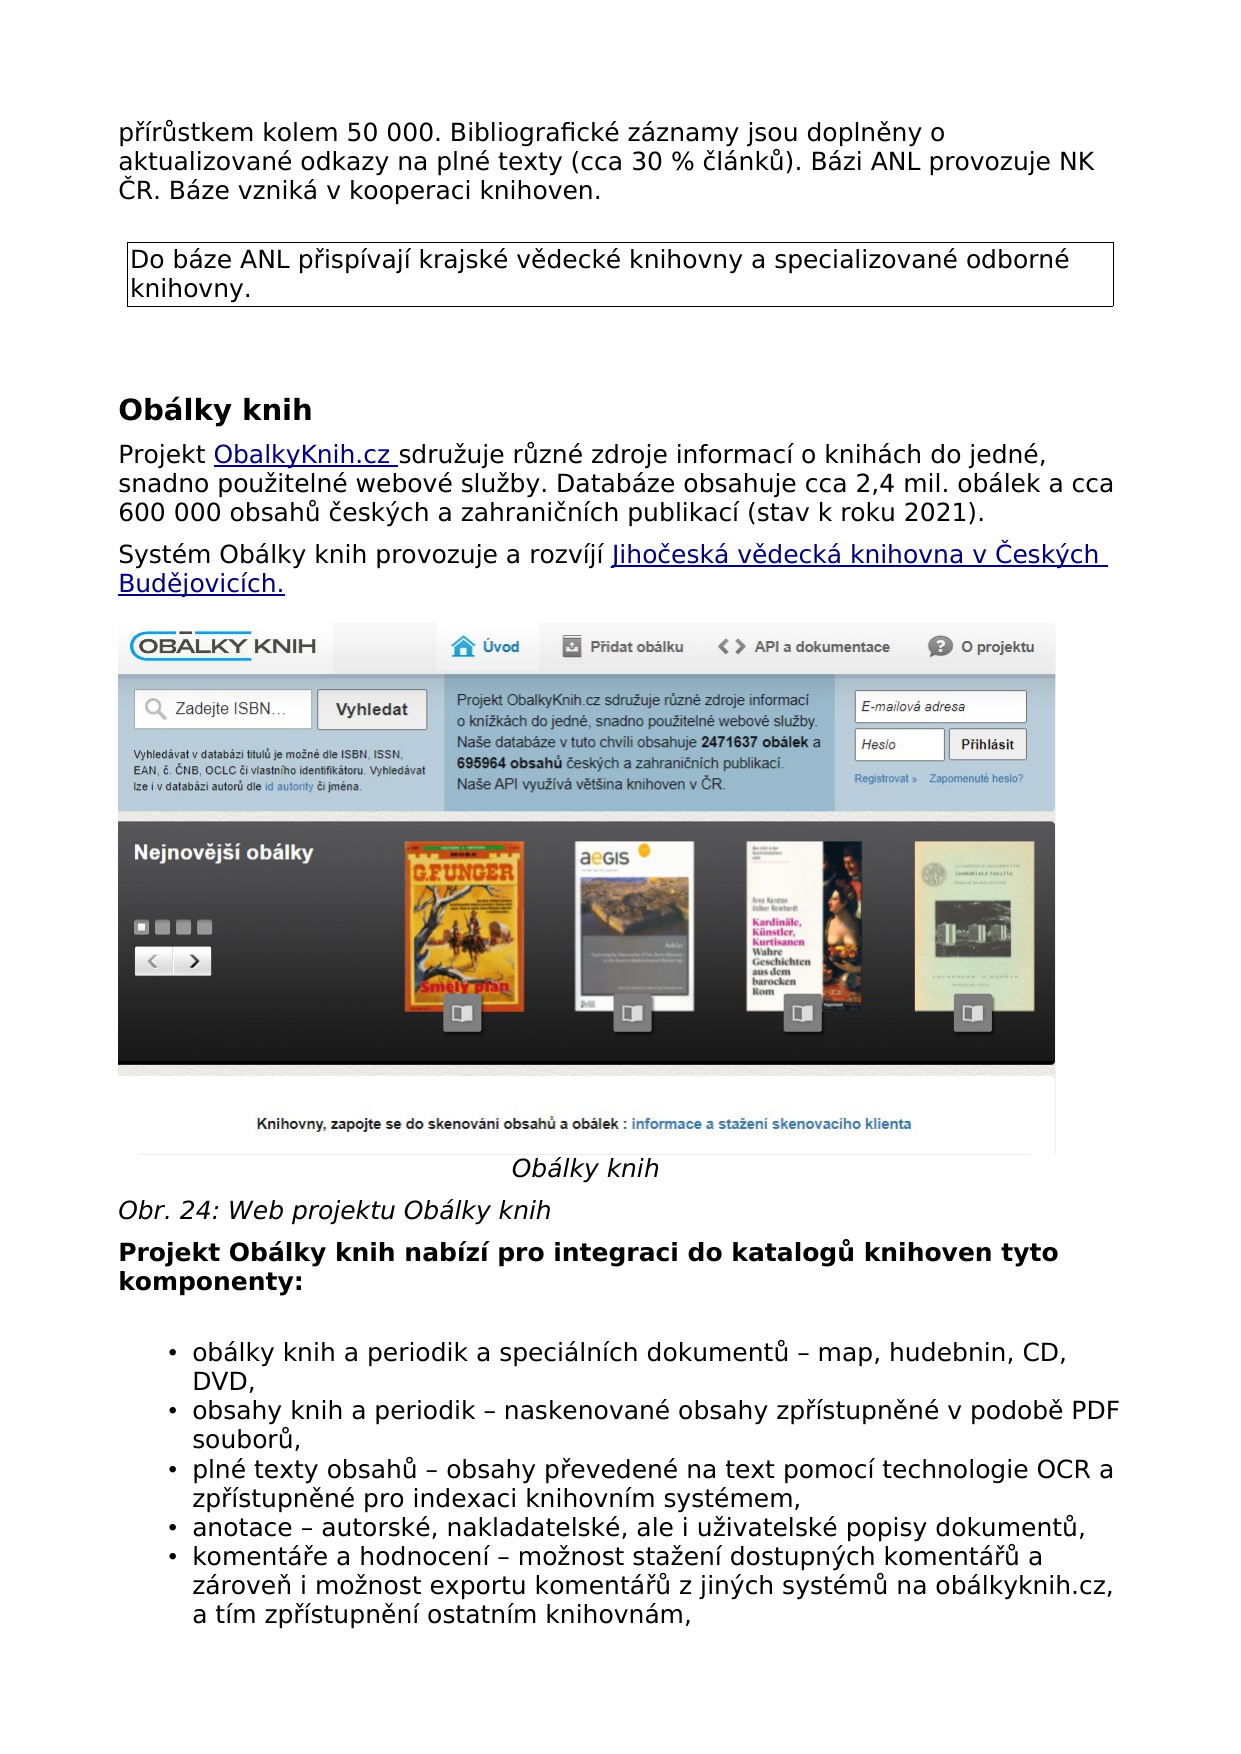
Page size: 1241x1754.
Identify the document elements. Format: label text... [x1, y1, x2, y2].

text Systém Obálky knih provozuje a rozvíjí Jihočeská vědecká knihovna v Českých Budějovicích. [118, 540, 1122, 598]
list obálky knih a periodik a speciálních dokumentů – map, hudebnin, CD, DVD, [177, 1338, 1122, 1397]
text Obálky knih [118, 1155, 1056, 1184]
picture [118, 623, 1056, 1155]
list anotace – autorské, nakladatelské, ale i uživatelské popisy dokumentů, [177, 1513, 1122, 1542]
list obsahy knih a periodik – naskenované obsahy zpřístupněné v podobě PDF souborů, [177, 1397, 1122, 1455]
list plné texty obsahů – obsahy převedené na text pomocí technologie OCR a zpřístupněné pro indexaci knihovním systémem, [177, 1455, 1122, 1513]
text Projekt ObalkyKnih.cz sdružuje různé zdroje informací o knihách do jedné, snadno použitelné webové služby. Databáze obsahuje cca 2,4 mil. obálek a cca 600 000 obsahů českých a zahraničních publikací (stav k roku 2021). [118, 440, 1122, 527]
text přírůstkem kolem 50 000. Bibliografické záznamy jsou doplněny o aktualizované odkazy na plné texty (cca 30 % článků). Bázi ANL provozuje NK ČR. Báze vzniká v kooperaci knihoven. [118, 118, 1122, 206]
text Projekt Obálky knih nabízí pro integraci do katalogů knihoven tyto komponenty: [118, 1238, 1122, 1296]
list komentáře a hodnocení – možnost stažení dostupných komentářů a zároveň i možnost exportu komentářů z jiných systémů na obálkyknih.cz, a tím zpřístupnění ostatním knihovnám, [177, 1542, 1122, 1630]
table_header Do báze ANL přispívají krajské vědecké knihovny a specializované odborné knihovny. [128, 243, 1113, 306]
subtitle Obálky knih [118, 393, 1122, 427]
text Obr. 24: Web projektu Obálky knih [118, 1196, 1122, 1225]
